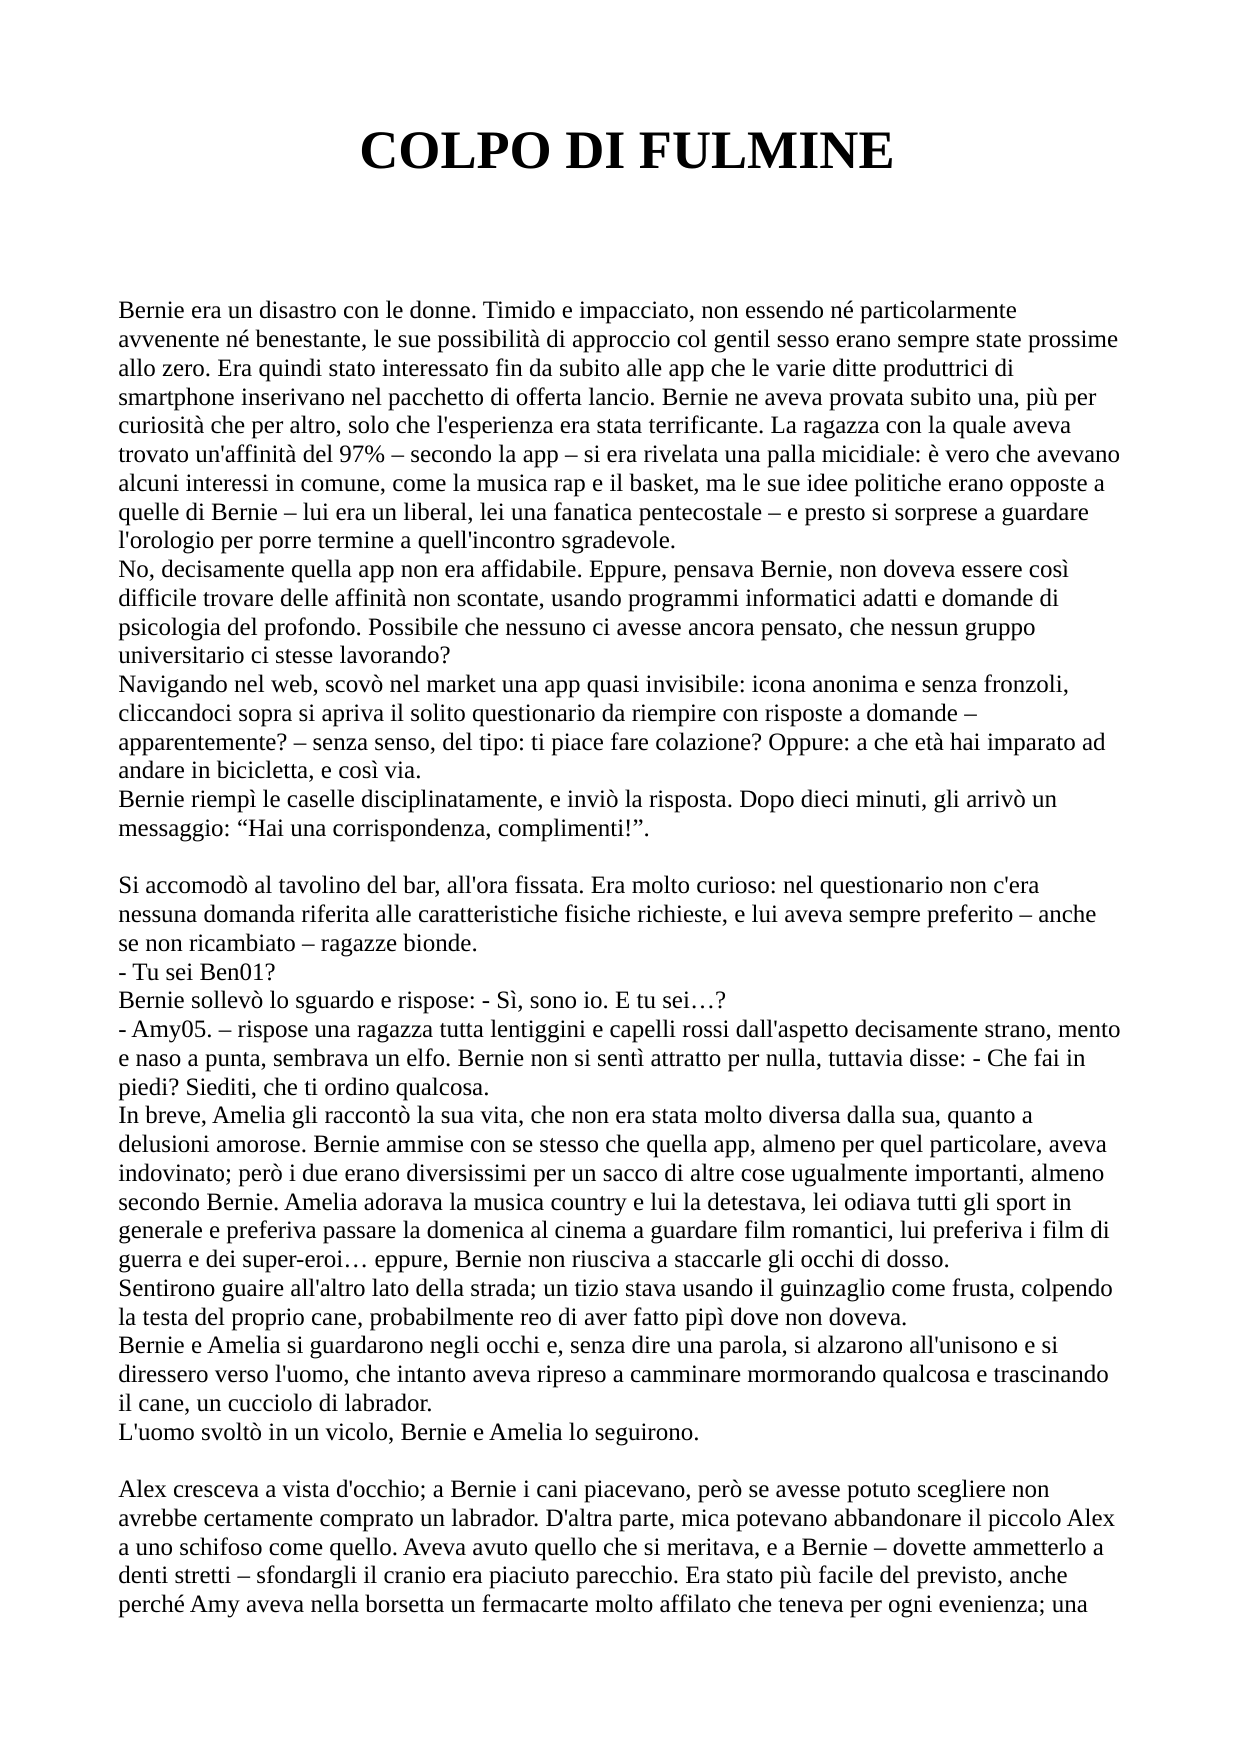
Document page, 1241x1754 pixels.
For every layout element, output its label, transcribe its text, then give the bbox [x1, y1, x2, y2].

text Si accomodò al tavolino del bar, all'ora fissata. Era molto curioso: nel questionario non c'era nessuna domanda riferita alle caratteristiche fisiche richieste, e lui aveva sempre preferito – anche se non ricambiato – ragazze bionde. [118, 870, 1122, 957]
text - Amy05. – rispose una ragazza tutta lentiggini e capelli rossi dall'aspetto decisamente strano, mento e naso a punta, sembrava un elfo. Bernie non si sentì attratto per nulla, tuttavia disse: - Che fai in piedi? Siediti, che ti ordino qualcosa. [118, 1014, 1122, 1100]
text No, decisamente quella app non era affidabile. Eppure, pensava Bernie, non doveva essere così difficile trovare delle affinità non scontate, usando programmi informatici adatti e domande di psicologia del profondo. Possibile che nessuno ci avesse ancora pensato, che nessun gruppo universitario ci stesse lavorando? [118, 554, 1122, 669]
text Bernie era un disastro con le donne. Timido e impacciato, non essendo né particolarmente avvenente né benestante, le sue possibilità di approccio col gentil sesso erano sempre state prossime allo zero. Era quindi stato interessato fin da subito alle app che le varie ditte produttrici di smartphone inserivano nel pacchetto di offerta lancio. Bernie ne aveva provata subito una, più per curiosità che per altro, solo che l'esperienza era stata terrificante. La ragazza con la quale aveva trovato un'affinità del 97% – secondo la app – si era rivelata una palla micidiale: è vero che avevano alcuni interessi in comune, come la musica rap e il basket, ma le sue idee politiche erano opposte a quelle di Bernie – lui era un liberal, lei una fanatica pentecostale – e presto si sorprese a guardare l'orologio per porre termine a quell'incontro sgradevole. [118, 295, 1122, 554]
text COLPO DI FULMINE [118, 118, 1122, 180]
text Sentirono guaire all'altro lato della strada; un tizio stava usando il guinzaglio come frusta, colpendo la testa del proprio cane, probabilmente reo di aver fatto pipì dove non doveva. [118, 1273, 1122, 1330]
text - Tu sei Ben01? [118, 957, 1122, 985]
text Bernie e Amelia si guardarono negli occhi e, senza dire una parola, si alzarono all'unisono e si diressero verso l'uomo, che intanto aveva ripreso a camminare mormorando qualcosa e trascinando il cane, un cucciolo di labrador. [118, 1330, 1122, 1417]
text In breve, Amelia gli raccontò la sua vita, che non era stata molto diversa dalla sua, quanto a delusioni amorose. Bernie ammise con se stesso che quella app, almeno per quel particolare, aveva indovinato; però i due erano diversissimi per un sacco di altre cose ugualmente importanti, almeno secondo Bernie. Amelia adorava la musica country e lui la detestava, lei odiava tutti gli sport in generale e preferiva passare la domenica al cinema a guardare film romantici, lui preferiva i film di guerra e dei super-eroi… eppure, Bernie non riusciva a staccarle gli occhi di dosso. [118, 1100, 1122, 1273]
text Navigando nel web, scovò nel market una app quasi invisibile: icona anonima e senza fronzoli, cliccandoci sopra si apriva il solito questionario da riempire con risposte a domande – apparentemente? – senza senso, del tipo: ti piace fare colazione? Oppure: a che età hai imparato ad andare in bicicletta, e così via. [118, 669, 1122, 784]
text Bernie riempì le caselle disciplinatamente, e inviò la risposta. Dopo dieci minuti, gli arrivò un messaggio: “Hai una corrispondenza, complimenti!”. [118, 784, 1122, 842]
text Alex cresceva a vista d'occhio; a Bernie i cani piacevano, però se avesse potuto scegliere non avrebbe certamente comprato un labrador. D'altra parte, mica potevano abbandonare il piccolo Alex a uno schifoso come quello. Aveva avuto quello che si meritava, e a Bernie – dovette ammetterlo a denti stretti – sfondargli il cranio era piaciuto parecchio. Era stato più facile del previsto, anche perché Amy aveva nella borsetta un fermacarte molto affilato che teneva per ogni evenienza; una [118, 1474, 1122, 1618]
text Bernie sollevò lo sguardo e rispose: - Sì, sono io. E tu sei…? [118, 985, 1122, 1014]
text L'uomo svoltò in un vicolo, Bernie e Amelia lo seguirono. [118, 1417, 1122, 1445]
